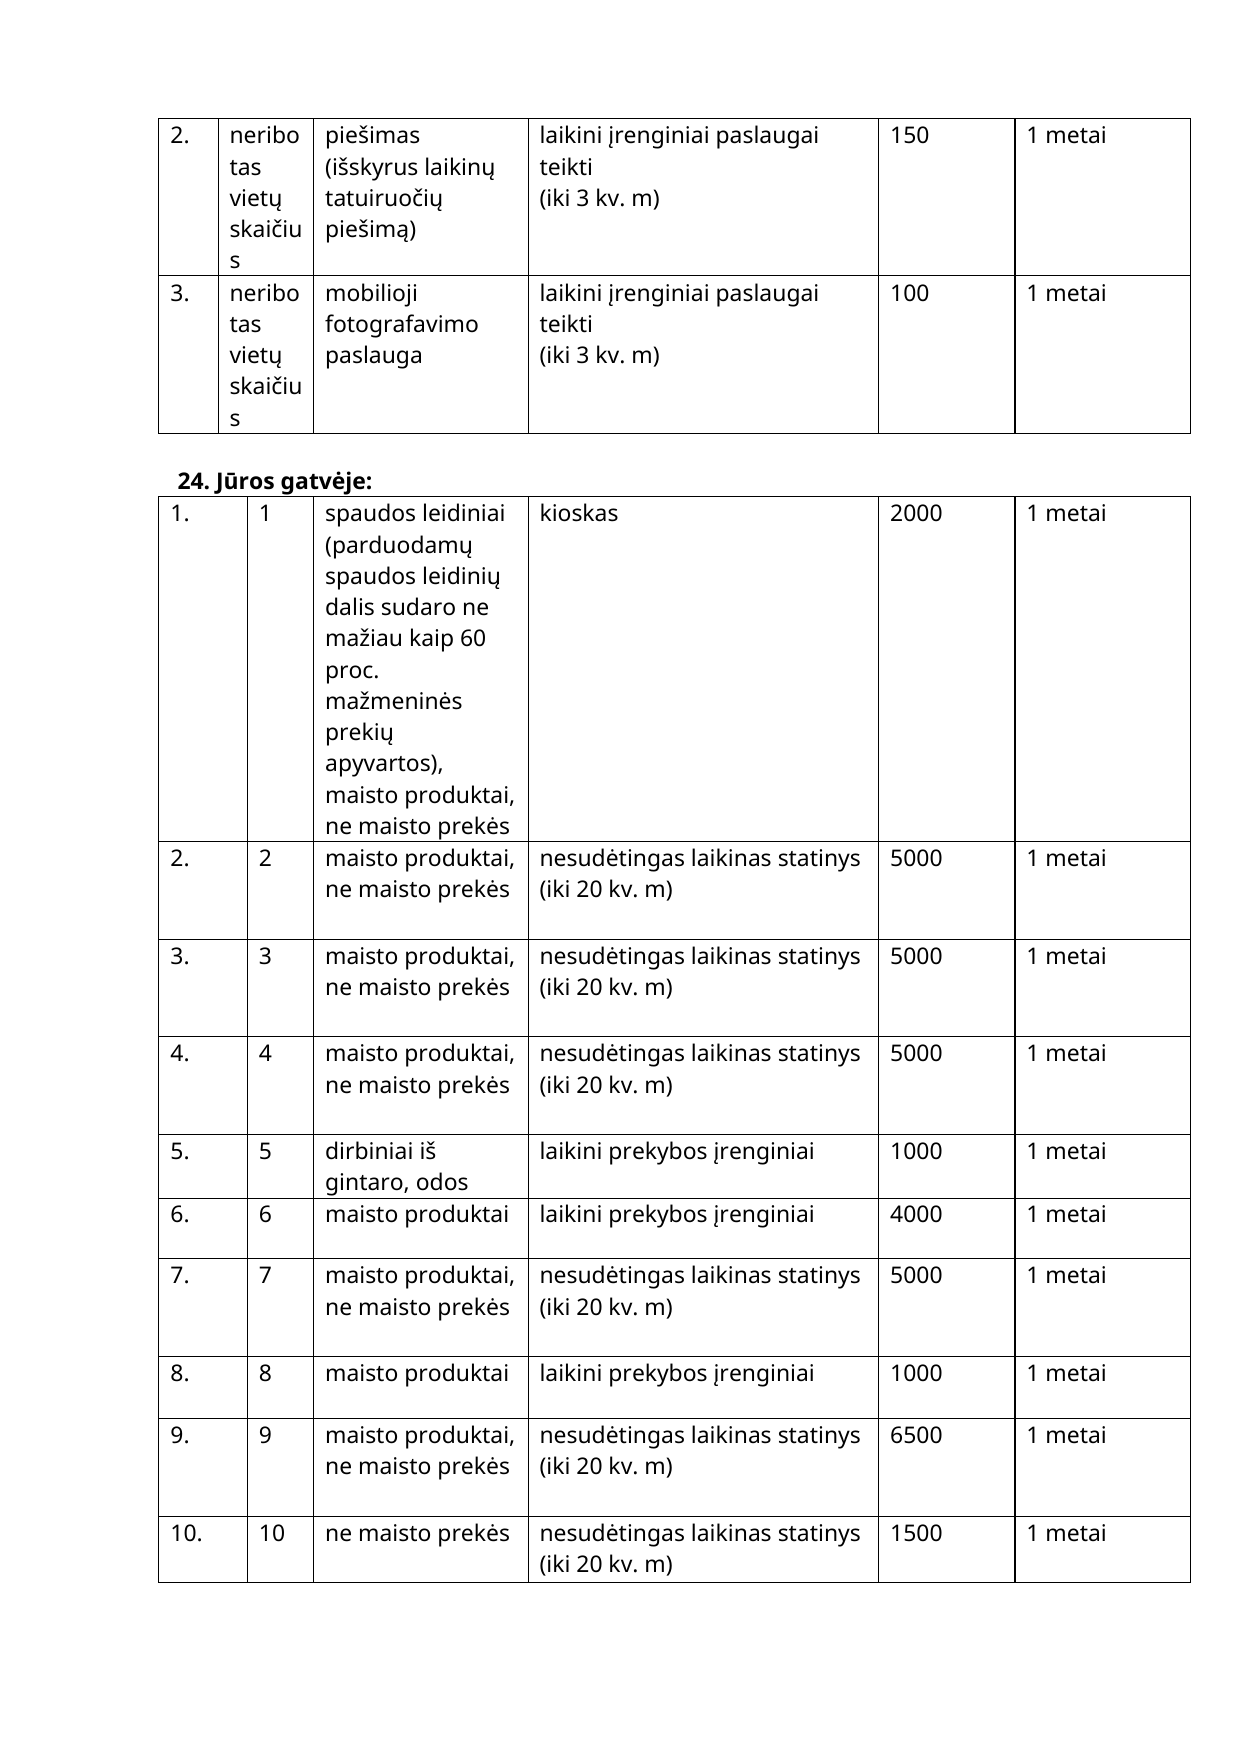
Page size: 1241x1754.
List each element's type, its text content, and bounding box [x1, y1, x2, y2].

table_cell 100 [879, 276, 1014, 433]
table_cell maisto produktai, ne maisto prekės [314, 1419, 528, 1516]
table_cell 3. [159, 276, 218, 433]
table_cell nesudėtingas laikinas statinys (iki 20 kv. m) [529, 842, 878, 939]
table_cell 10 [248, 1517, 313, 1582]
table_cell laikini prekybos įrenginiai [529, 1135, 878, 1197]
table_cell nesudėtingas laikinas statinys (iki 20 kv. m) [529, 1517, 878, 1582]
table_cell 1 metai [1016, 1357, 1190, 1418]
table_cell 5000 [879, 1037, 1014, 1134]
table_cell 5 [248, 1135, 313, 1197]
table_cell 8. [159, 1357, 247, 1418]
table_cell 1 metai [1016, 1135, 1190, 1197]
table_cell 150 [879, 119, 1014, 275]
table_cell piešimas (išskyrus laikinų tatuiruočių piešimą) [314, 119, 528, 275]
table_cell 4000 [879, 1199, 1014, 1258]
table_cell 7. [159, 1259, 247, 1356]
table_cell 4. [159, 1037, 247, 1134]
table_cell laikini prekybos įrenginiai [529, 1357, 878, 1418]
table_cell 6 [248, 1199, 313, 1258]
table_cell maisto produktai, ne maisto prekės [314, 1037, 528, 1134]
table_cell nesudėtingas laikinas statinys (iki 20 kv. m) [529, 1259, 878, 1356]
table_cell laikini prekybos įrenginiai [529, 1199, 878, 1258]
table_cell 2. [159, 842, 247, 939]
table_header 2000 [879, 497, 1014, 841]
table_cell laikini įrenginiai paslaugai teikti (iki 3 kv. m) [529, 276, 878, 433]
table_cell 4 [248, 1037, 313, 1134]
table_cell 1 metai [1016, 119, 1190, 275]
table_cell 2. [159, 119, 218, 275]
table_cell neribotas vietų skaičius [219, 276, 313, 433]
table_cell 7 [248, 1259, 313, 1356]
table_header 1. [159, 497, 247, 841]
table_cell 1 metai [1016, 276, 1190, 433]
table_cell 5000 [879, 842, 1014, 939]
table_cell 2 [248, 842, 313, 939]
table_cell maisto produktai, ne maisto prekės [314, 940, 528, 1036]
table_cell 1 metai [1016, 1517, 1190, 1582]
table_cell 8 [248, 1357, 313, 1418]
table_cell 5000 [879, 1259, 1014, 1356]
table_cell ne maisto prekės [314, 1517, 528, 1582]
table_cell nesudėtingas laikinas statinys (iki 20 kv. m) [529, 1037, 878, 1134]
table_header spaudos leidiniai (parduodamų spaudos leidinių dalis sudaro ne mažiau kaip 60 proc. mažmeninės prekių apyvartos), maisto produktai, ne maisto prekės [314, 497, 528, 841]
table_cell 1 metai [1016, 1259, 1190, 1356]
table_cell 1 metai [1016, 1037, 1190, 1134]
table_cell maisto produktai, ne maisto prekės [314, 842, 528, 939]
table_cell maisto produktai [314, 1357, 528, 1418]
table_cell nesudėtingas laikinas statinys (iki 20 kv. m) [529, 940, 878, 1036]
table_cell 9. [159, 1419, 247, 1516]
table_cell 6. [159, 1199, 247, 1258]
table_cell neribotas vietų skaičius [219, 119, 313, 275]
table_cell 1 metai [1016, 1419, 1190, 1516]
table_header 1 [248, 497, 313, 841]
table_cell dirbiniai iš gintaro, odos [314, 1135, 528, 1197]
table_cell 1 metai [1016, 940, 1190, 1036]
table_cell 1 metai [1016, 842, 1190, 939]
table_cell maisto produktai [314, 1199, 528, 1258]
table_cell nesudėtingas laikinas statinys (iki 20 kv. m) [529, 1419, 878, 1516]
table_cell 6500 [879, 1419, 1014, 1516]
text 24. Jūros gatvėje: [177, 465, 1181, 496]
table_cell 5. [159, 1135, 247, 1197]
table_cell laikini įrenginiai paslaugai teikti (iki 3 kv. m) [529, 119, 878, 275]
table_cell 3 [248, 940, 313, 1036]
table_cell mobilioji fotografavimo paslauga [314, 276, 528, 433]
table_cell 10. [159, 1517, 247, 1582]
table_header kioskas [529, 497, 878, 841]
table_cell 1000 [879, 1357, 1014, 1418]
table_cell 5000 [879, 940, 1014, 1036]
table_cell 9 [248, 1419, 313, 1516]
table_cell 1000 [879, 1135, 1014, 1197]
table_cell maisto produktai, ne maisto prekės [314, 1259, 528, 1356]
table_cell 1500 [879, 1517, 1014, 1582]
table_cell 3. [159, 940, 247, 1036]
table_header 1 metai [1016, 497, 1190, 841]
table_cell 1 metai [1016, 1199, 1190, 1258]
